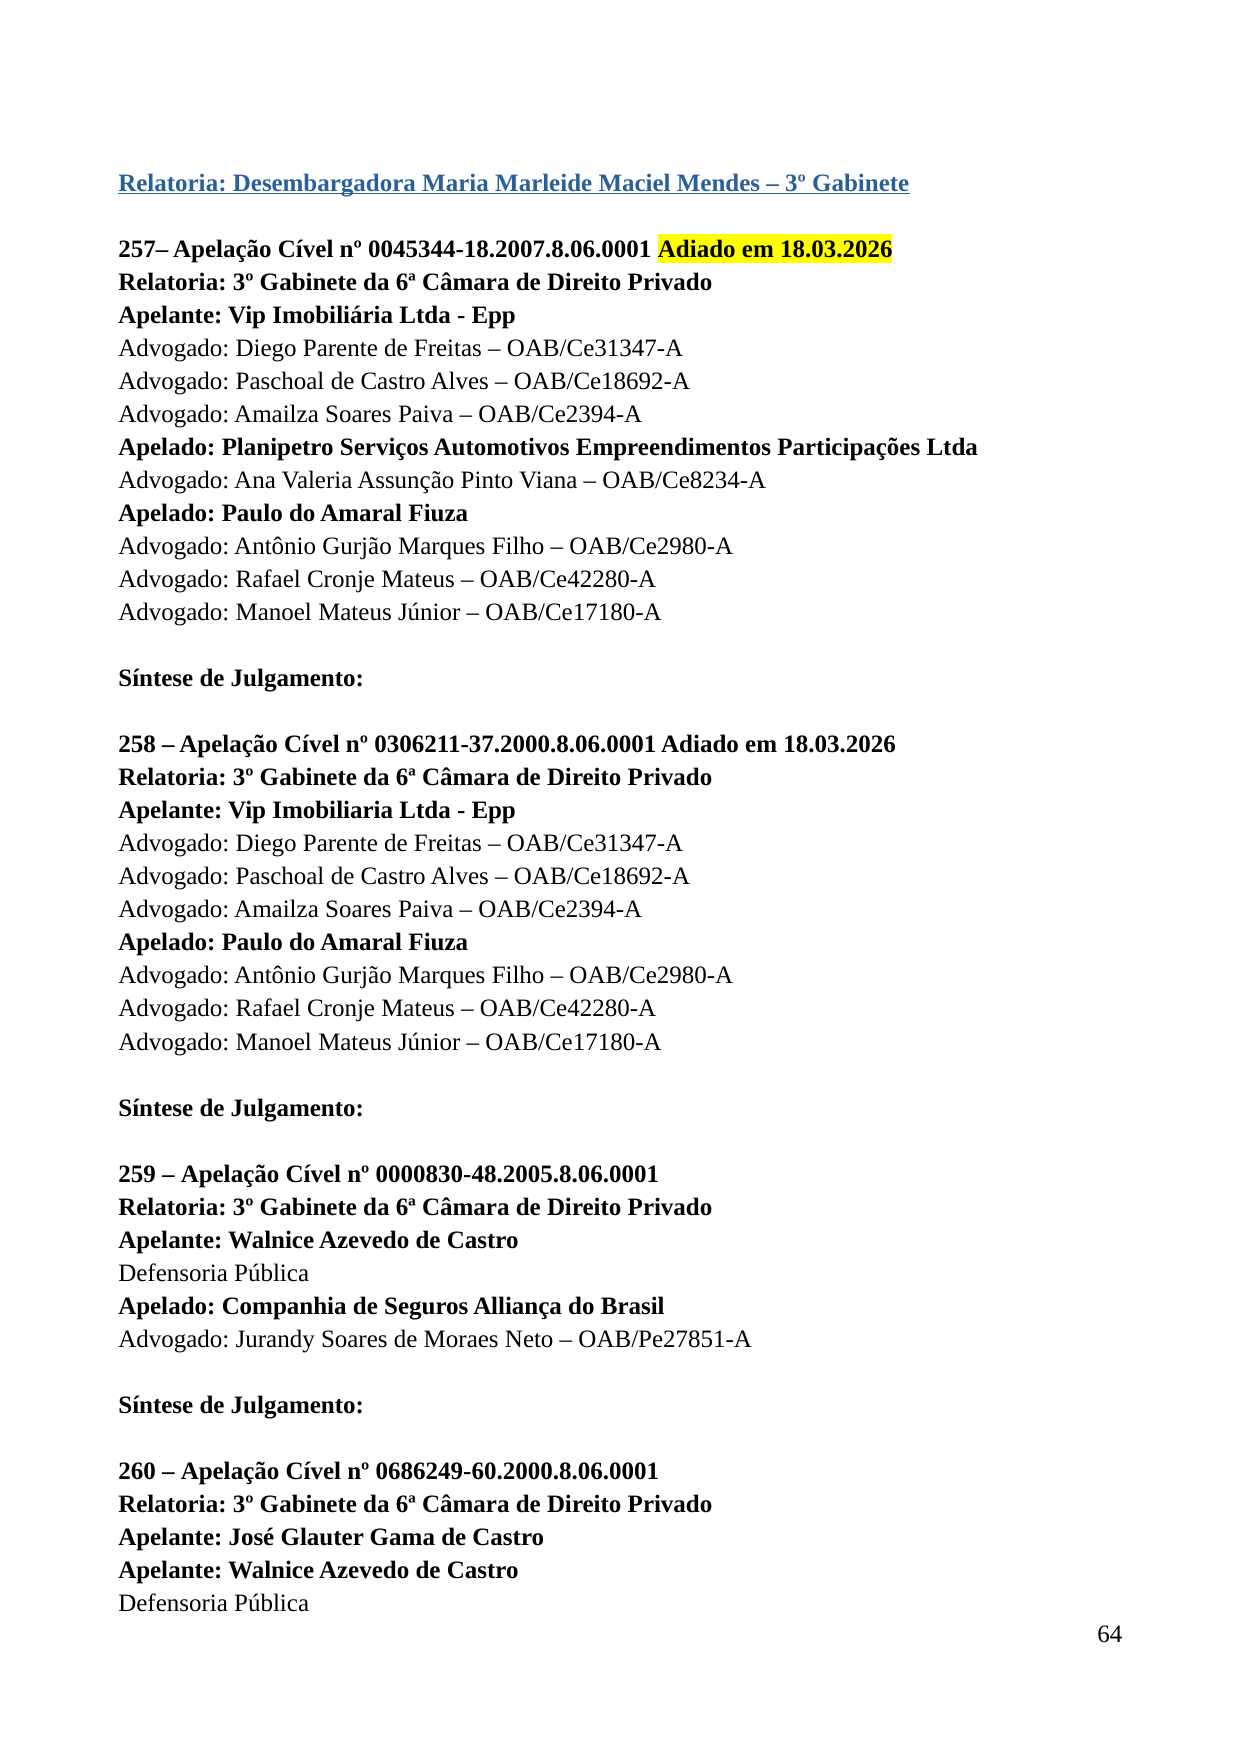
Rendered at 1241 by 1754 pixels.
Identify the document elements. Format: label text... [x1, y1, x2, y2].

text Síntese de Julgamento: 259 – Apelação Cível nº 0000830-48.2005.8.06.0001 Relatoria: 3º Gabinete da 6ª Câmara de Direito Privado Apelante: Walnice Azevedo de Castro Defensoria Pública [118, 1059, 1122, 1286]
text 258 – Apelação Cível nº 0306211-37.2000.8.06.0001 Adiado em 18.03.2026 Relatoria: 3º Gabinete da 6ª Câmara de Direito Privado Apelante: Vip Imobiliaria Ltda - Epp Advogado: Diego Parente de Freitas – OAB/Ce31347-A Advogado: Paschoal de Castro Alves – OAB/Ce18692-A Advogado: Amailza Soares Paiva – OAB/Ce2394-A Apelado: Paulo do Amaral Fiuza Advogado: Antônio Gurjão Marques Filho – OAB/Ce2980-A Advogado: Rafael Cronje Mateus – OAB/Ce42280-A Advogado: Manoel Mateus Júnior – OAB/Ce17180-A [118, 729, 1122, 1055]
text Relatoria: Desembargadora Maria Marleide Maciel Mendes – 3º Gabinete [118, 135, 1122, 197]
text Apelado: Companhia de Seguros Alliança do Brasil Advogado: Jurandy Soares de Moraes Neto – OAB/Pe27851-A [118, 1291, 1122, 1352]
text Síntese de Julgamento: 260 – Apelação Cível nº 0686249-60.2000.8.06.0001 Relatoria: 3º Gabinete da 6ª Câmara de Direito Privado Apelante: José Glauter Gama de Castro Apelante: Walnice Azevedo de Castro Defensoria Pública [118, 1357, 1122, 1617]
text Síntese de Julgamento: [118, 630, 1122, 725]
text 257– Apelação Cível nº 0045344-18.2007.8.06.0001 Adiado em 18.03.2026 Relatoria: 3º Gabinete da 6ª Câmara de Direito Privado Apelante: Vip Imobiliária Ltda - Epp Advogado: Diego Parente de Freitas – OAB/Ce31347-A Advogado: Paschoal de Castro Alves – OAB/Ce18692-A Advogado: Amailza Soares Paiva – OAB/Ce2394-A Apelado: Planipetro Serviços Automotivos Empreendimentos Participações Ltda Advogado: Ana Valeria Assunção Pinto Viana – OAB/Ce8234-A Apelado: Paulo do Amaral Fiuza Advogado: Antônio Gurjão Marques Filho – OAB/Ce2980-A Advogado: Rafael Cronje Mateus – OAB/Ce42280-A Advogado: Manoel Mateus Júnior – OAB/Ce17180-A [118, 234, 1122, 626]
